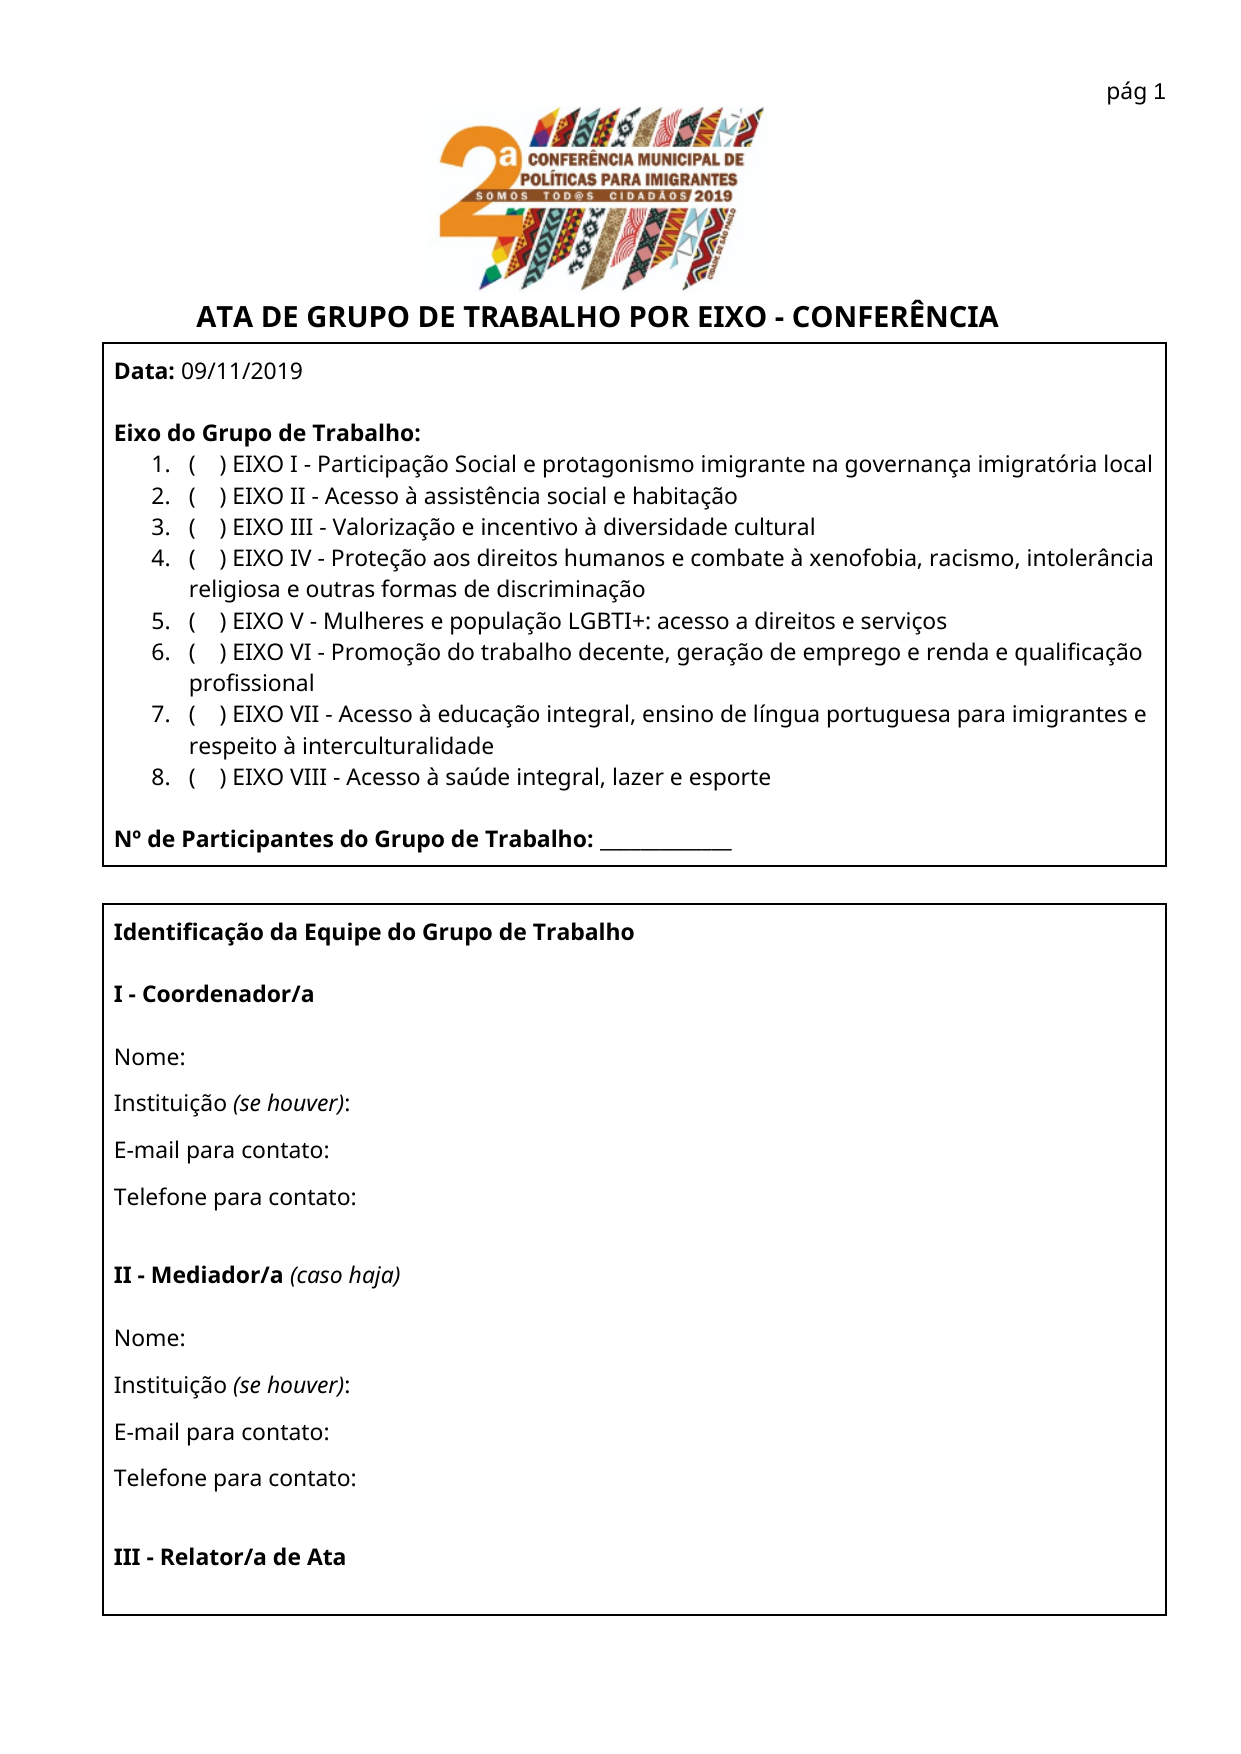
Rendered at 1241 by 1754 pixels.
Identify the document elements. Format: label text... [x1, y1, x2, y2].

table_header Identificação da Equipe do Grupo de Trabalho I - Coordenador/a Nome: Instituição (se houver): E-mail para contato: Telefone para contato: II - Mediador/a (caso haja) Nome: Instituição (se houver): E-mail para contato: Telefone para contato: III - Relator/a de Ata [104, 905, 1165, 1613]
text ATA DE GRUPO DE TRABALHO POR EIXO - CONFERÊNCIA [29, 296, 1166, 336]
table_header Data: 09/11/2019 Eixo do Grupo de Trabalho: ( ) EIXO I - Participação Social e protagonismo imigrante na governança imigratória local ( ) EIXO II - Acesso à assistência social e habitação ( ) EIXO III - Valorização e incentivo à diversidade cultural ( ) EIXO IV - Proteção aos direitos humanos e combate à xenofobia, racismo, intolerância religiosa e outras formas de discriminação ( ) EIXO V - Mulheres e população LGBTI+: acesso a direitos e serviços ( ) EIXO VI - Promoção do trabalho decente, geração de emprego e renda e qualificação profissional ( ) EIXO VII - Acesso à educação integral, ensino de língua portuguesa para imigrantes e respeito à interculturalidade ( ) EIXO VIII - Acesso à saúde integral, lazer e esporte Nº de Participantes do Grupo de Trabalho: _____________ [104, 344, 1165, 865]
picture [426, 106, 770, 293]
